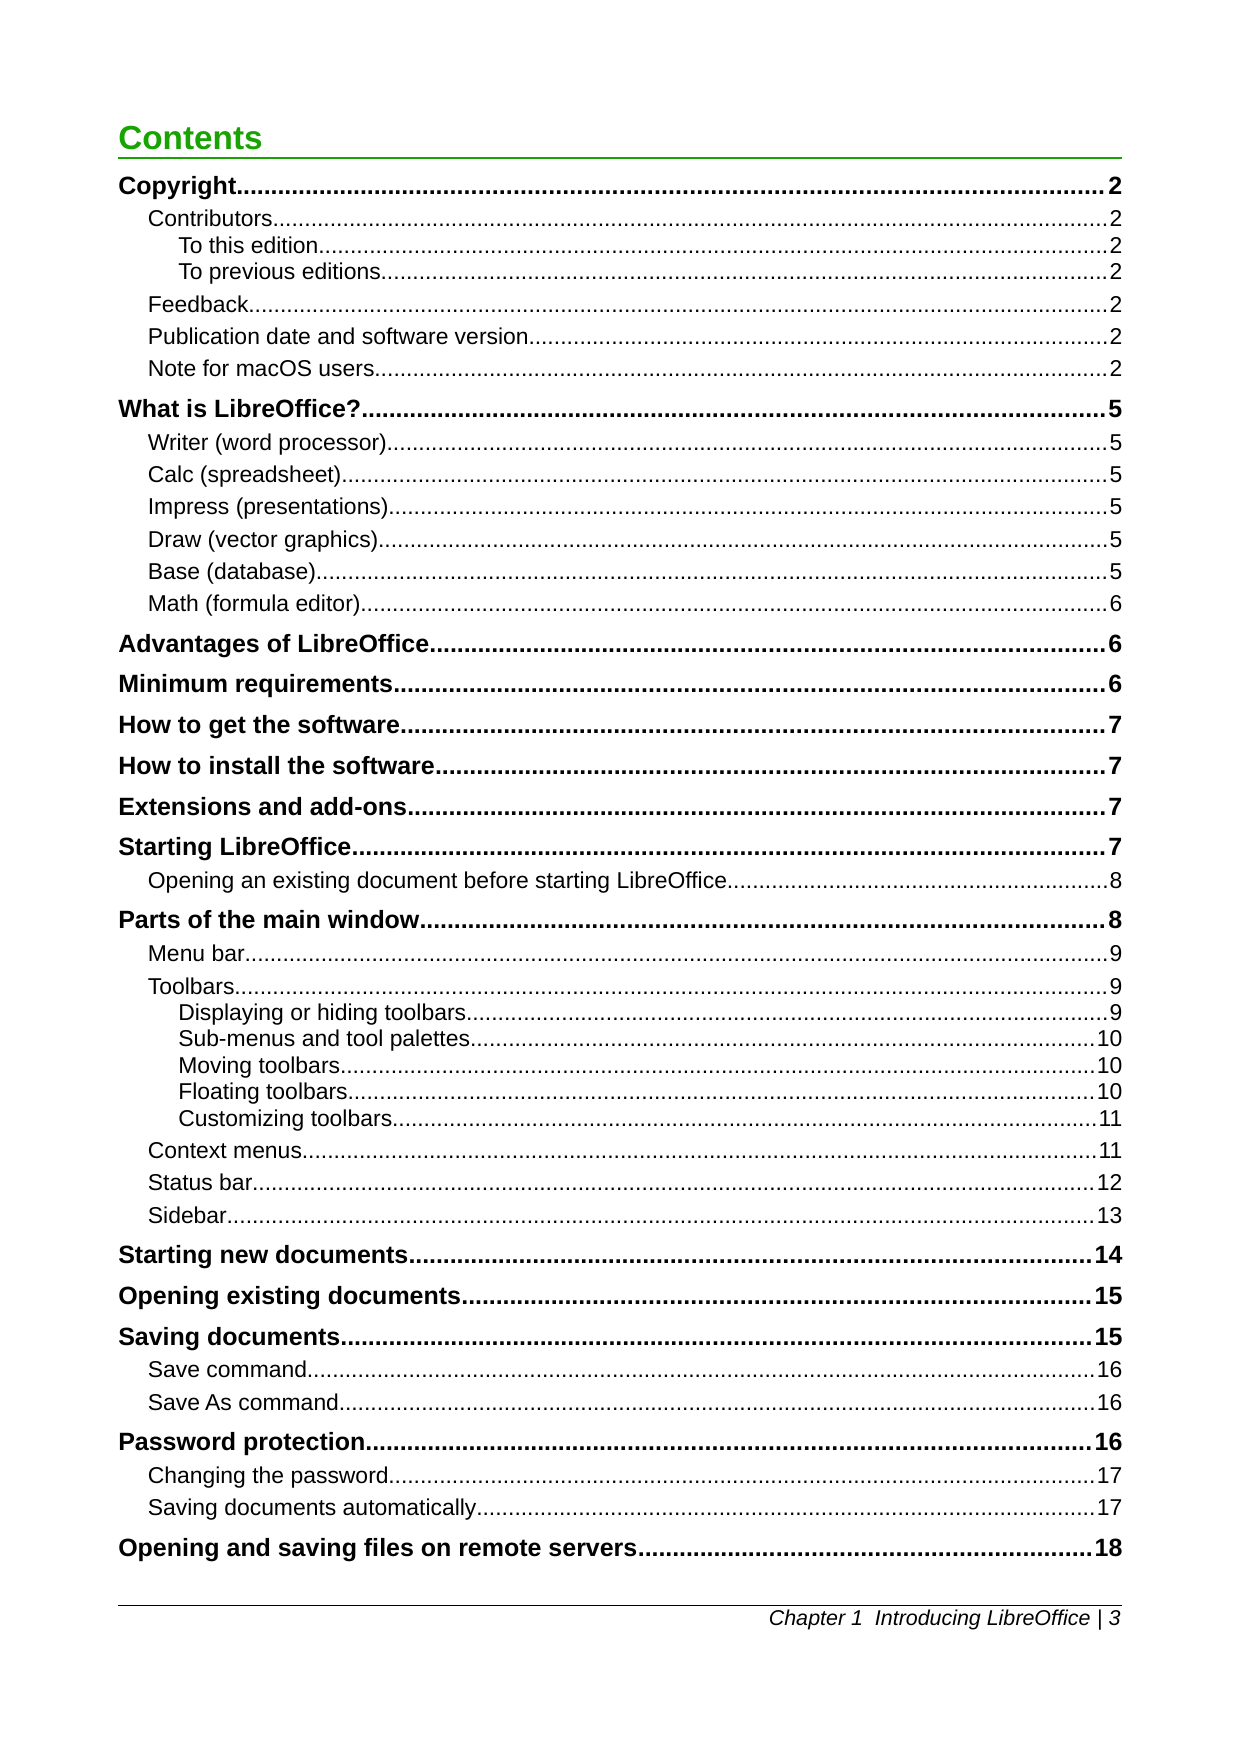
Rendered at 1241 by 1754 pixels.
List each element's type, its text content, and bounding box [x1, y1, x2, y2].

text Math (formula editor) 6 [148, 590, 1122, 617]
text Starting new documents 14 [118, 1240, 1122, 1269]
text Note for macOS users 2 [148, 355, 1122, 382]
text Minimum requirements 6 [118, 669, 1122, 698]
text Context menus 11 [148, 1137, 1122, 1163]
text Advantages of LibreOffice 6 [118, 629, 1122, 657]
text Contributors 2 [148, 205, 1122, 232]
text Copyright 2 [118, 171, 1122, 199]
text Opening an existing document before starting LibreOffice 8 [148, 867, 1122, 893]
text Save As command 16 [148, 1389, 1122, 1415]
text Toolbars 9 [148, 973, 1122, 999]
text Displaying or hiding toolbars 9 [178, 999, 1122, 1025]
text To this edition 2 [178, 232, 1122, 258]
text Menu bar 9 [148, 940, 1122, 967]
text Customizing toolbars 11 [178, 1104, 1122, 1131]
text Status bar 12 [148, 1169, 1122, 1196]
text Feedback 2 [148, 291, 1122, 317]
text Opening existing documents 15 [118, 1281, 1122, 1309]
text Saving documents 15 [118, 1321, 1122, 1350]
text Impress (presentations) 5 [148, 493, 1122, 519]
text How to get the software 7 [118, 710, 1122, 739]
text Password protection 16 [118, 1427, 1122, 1456]
text Floating toolbars 10 [178, 1078, 1122, 1104]
text Changing the password 17 [148, 1462, 1122, 1488]
text Parts of the main window 8 [118, 906, 1122, 934]
text What is LibreOffice? 5 [118, 394, 1122, 422]
text Writer (word processor) 5 [148, 428, 1122, 455]
text Publication date and software version 2 [148, 323, 1122, 349]
text Sidebar 13 [148, 1202, 1122, 1228]
subtitle Contents [118, 118, 1122, 157]
text How to install the software 7 [118, 751, 1122, 780]
text Save command 16 [148, 1356, 1122, 1383]
text Moving toolbars 10 [178, 1052, 1122, 1078]
text Draw (vector graphics) 5 [148, 526, 1122, 552]
text Starting LibreOffice 7 [118, 832, 1122, 861]
text Opening and saving files on remote servers 18 [118, 1532, 1122, 1561]
text Saving documents automatically 17 [148, 1494, 1122, 1521]
text Sub-menus and tool palettes 10 [178, 1025, 1122, 1052]
text Extensions and add-ons 7 [118, 792, 1122, 820]
text To previous editions 2 [178, 258, 1122, 284]
text Base (database) 5 [148, 558, 1122, 584]
text Calc (spreadsheet) 5 [148, 461, 1122, 487]
